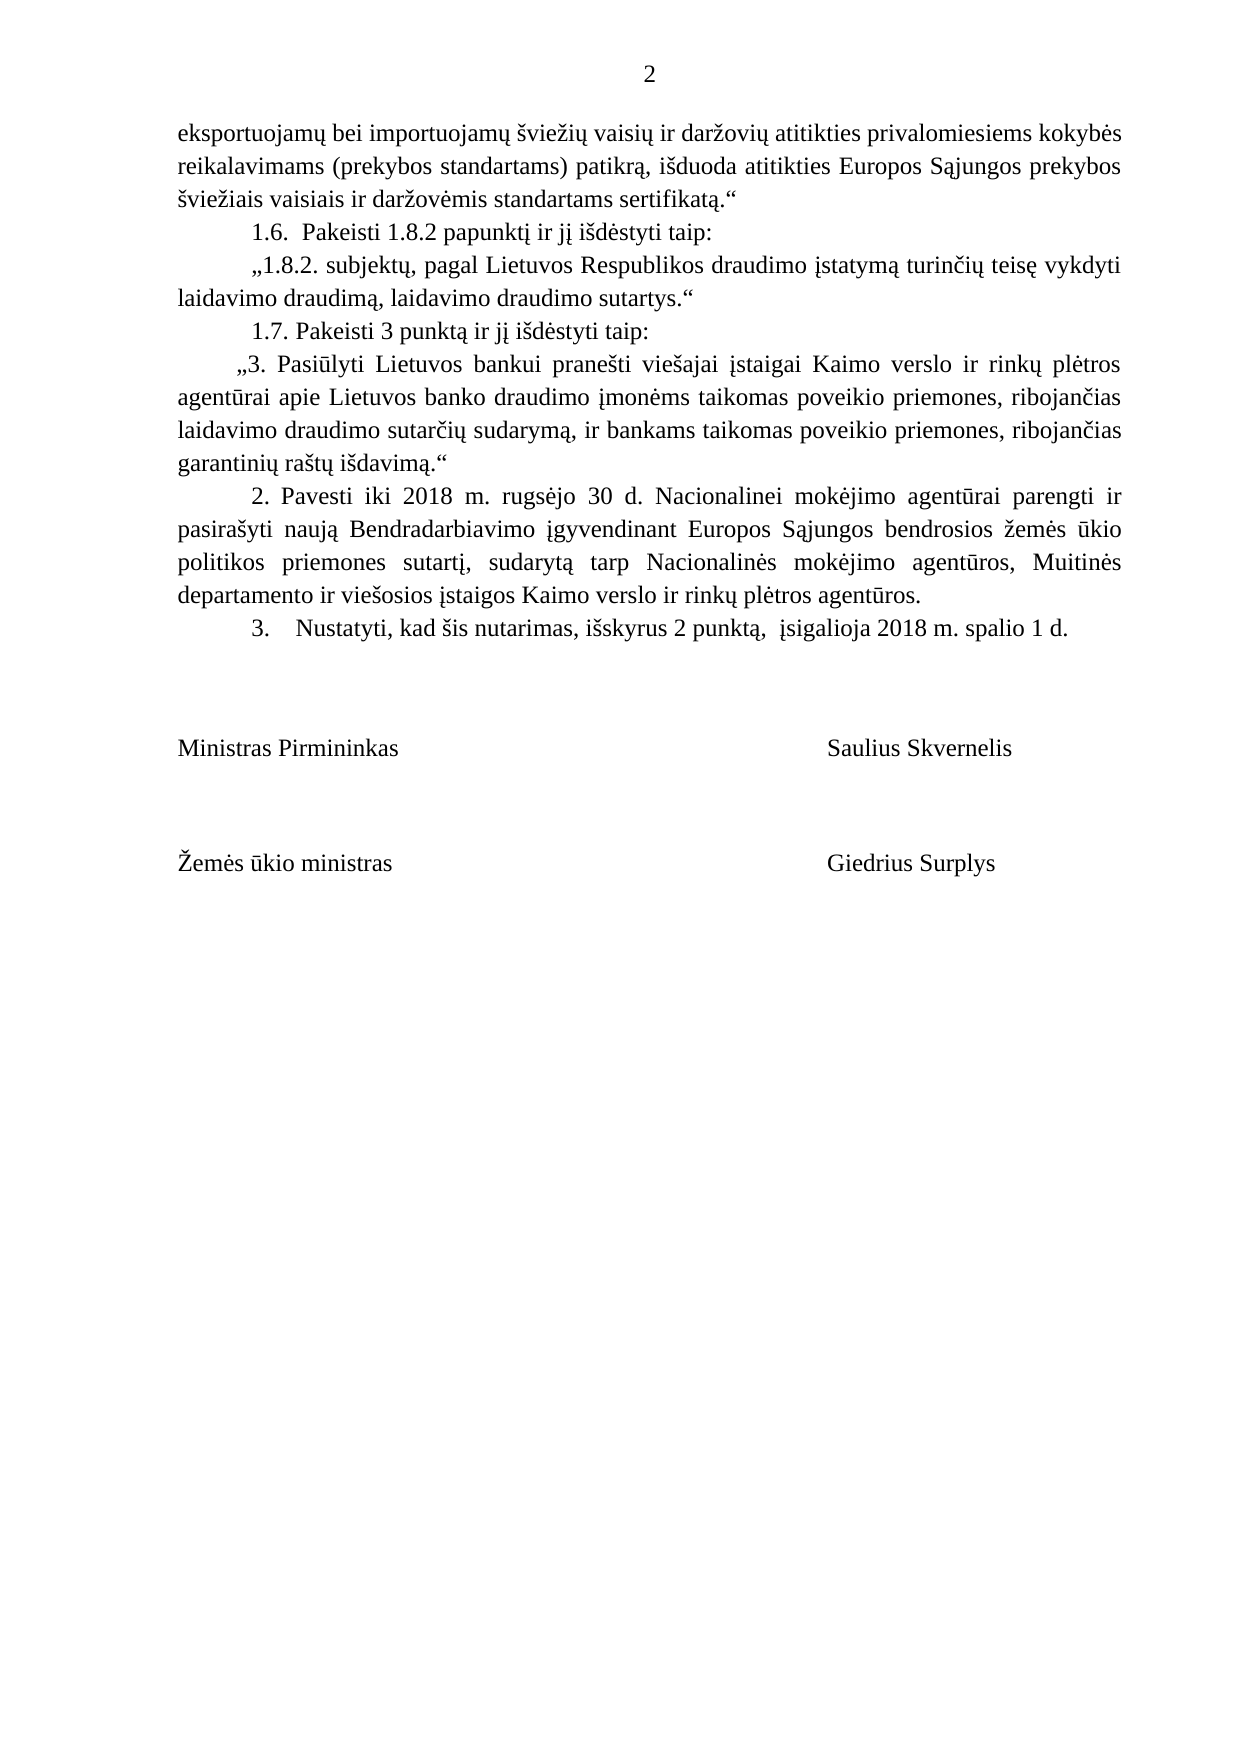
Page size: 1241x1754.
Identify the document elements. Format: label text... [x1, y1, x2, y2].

text 1.7. Pakeisti 3 punktą ir jį išdėstyti taip: [251, 316, 1122, 345]
text Ministras Pirmininkas Saulius Skvernelis [177, 733, 1122, 761]
text „3. Pasiūlyti Lietuvos bankui pranešti viešajai įstaigai Kaimo verslo ir rinkų plėtros agentūrai apie Lietuvos banko draudimo įmonėms taikomas poveikio priemones, ribojančias laidavimo draudimo sutarčių sudarymą, ir bankams taikomas poveikio priemones, ribojančias garantinių raštų išdavimą.“ [177, 349, 1122, 477]
text eksportuojamų bei importuojamų šviežių vaisių ir daržovių atitikties privalomiesiems kokybės reikalavimams (prekybos standartams) patikrą, išduoda atitikties Europos Sąjungos prekybos šviežiais vaisiais ir daržovėmis standartams sertifikatą.“ [177, 118, 1122, 213]
text 2. Pavesti iki 2018 m. rugsėjo 30 d. Nacionalinei mokėjimo agentūrai parengti ir pasirašyti naują Bendradarbiavimo įgyvendinant Europos Sąjungos bendrosios žemės ūkio politikos priemones sutartį, sudarytą tarp Nacionalinės mokėjimo agentūros, Muitinės departamento ir viešosios įstaigos Kaimo verslo ir rinkų plėtros agentūros. [177, 481, 1122, 609]
text 3. Nustatyti, kad šis nutarimas, išskyrus 2 punktą, įsigalioja 2018 m. spalio 1 d. [215, 613, 1122, 642]
text Žemės ūkio ministras Giedrius Surplys [177, 848, 1122, 876]
text 1.6. Pakeisti 1.8.2 papunktį ir jį išdėstyti taip: [251, 217, 1122, 246]
text „1.8.2. subjektų, pagal Lietuvos Respublikos draudimo įstatymą turinčių teisę vykdyti laidavimo draudimą, laidavimo draudimo sutartys.“ [177, 250, 1122, 312]
